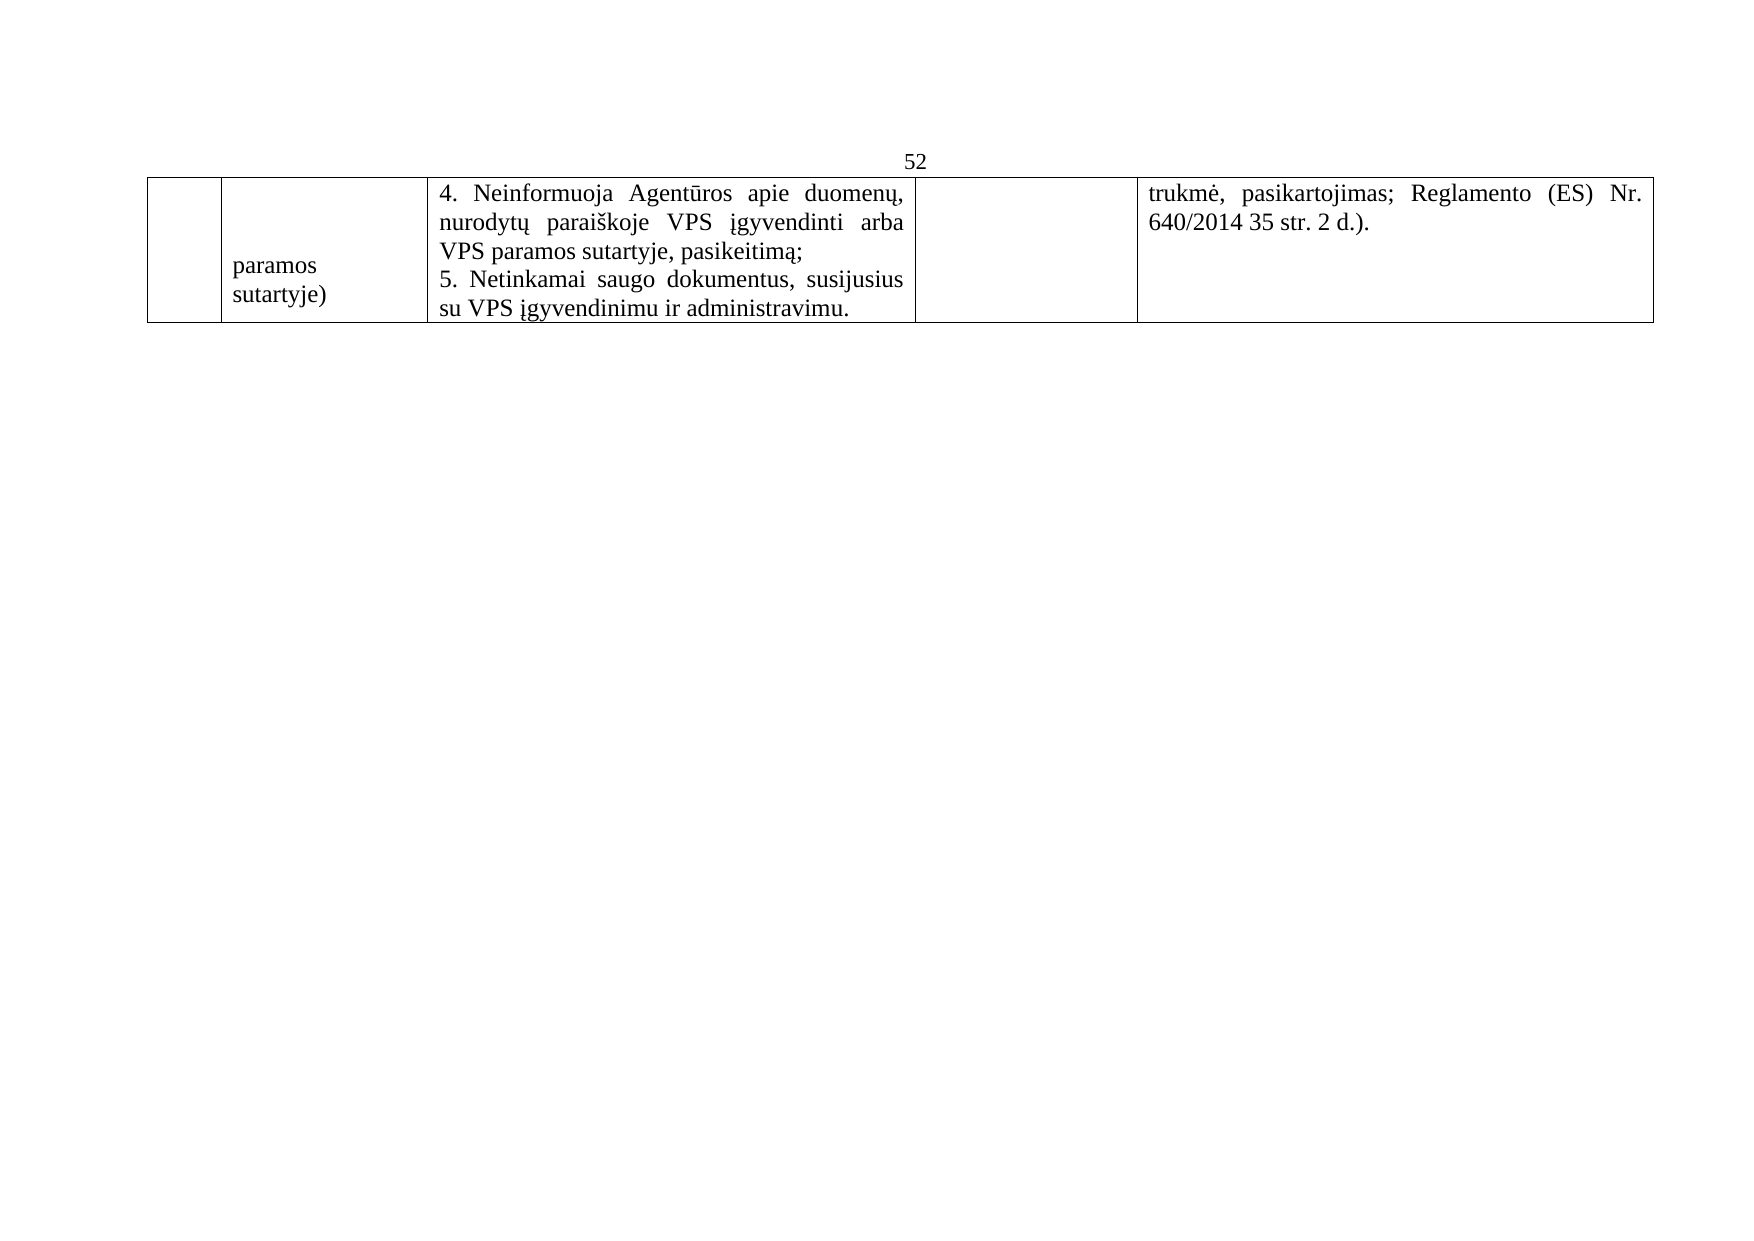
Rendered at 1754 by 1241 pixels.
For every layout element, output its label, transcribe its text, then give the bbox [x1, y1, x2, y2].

table_cell 4. Neinformuoja Agentūros apie duomenų, nurodytų paraiškoje VPS įgyvendinti arba VPS paramos sutartyje, pasikeitimą; 5. Netinkamai saugo dokumentus, susijusius su VPS įgyvendinimu ir administravimu. [428, 178, 915, 322]
table_cell [916, 178, 1137, 322]
table_cell [148, 178, 221, 322]
table_cell paramos sutartyje) [222, 178, 427, 322]
table_cell trukmė, pasikartojimas; Reglamento (ES) Nr. 640/2014 35 str. 2 d.). [1138, 178, 1653, 322]
